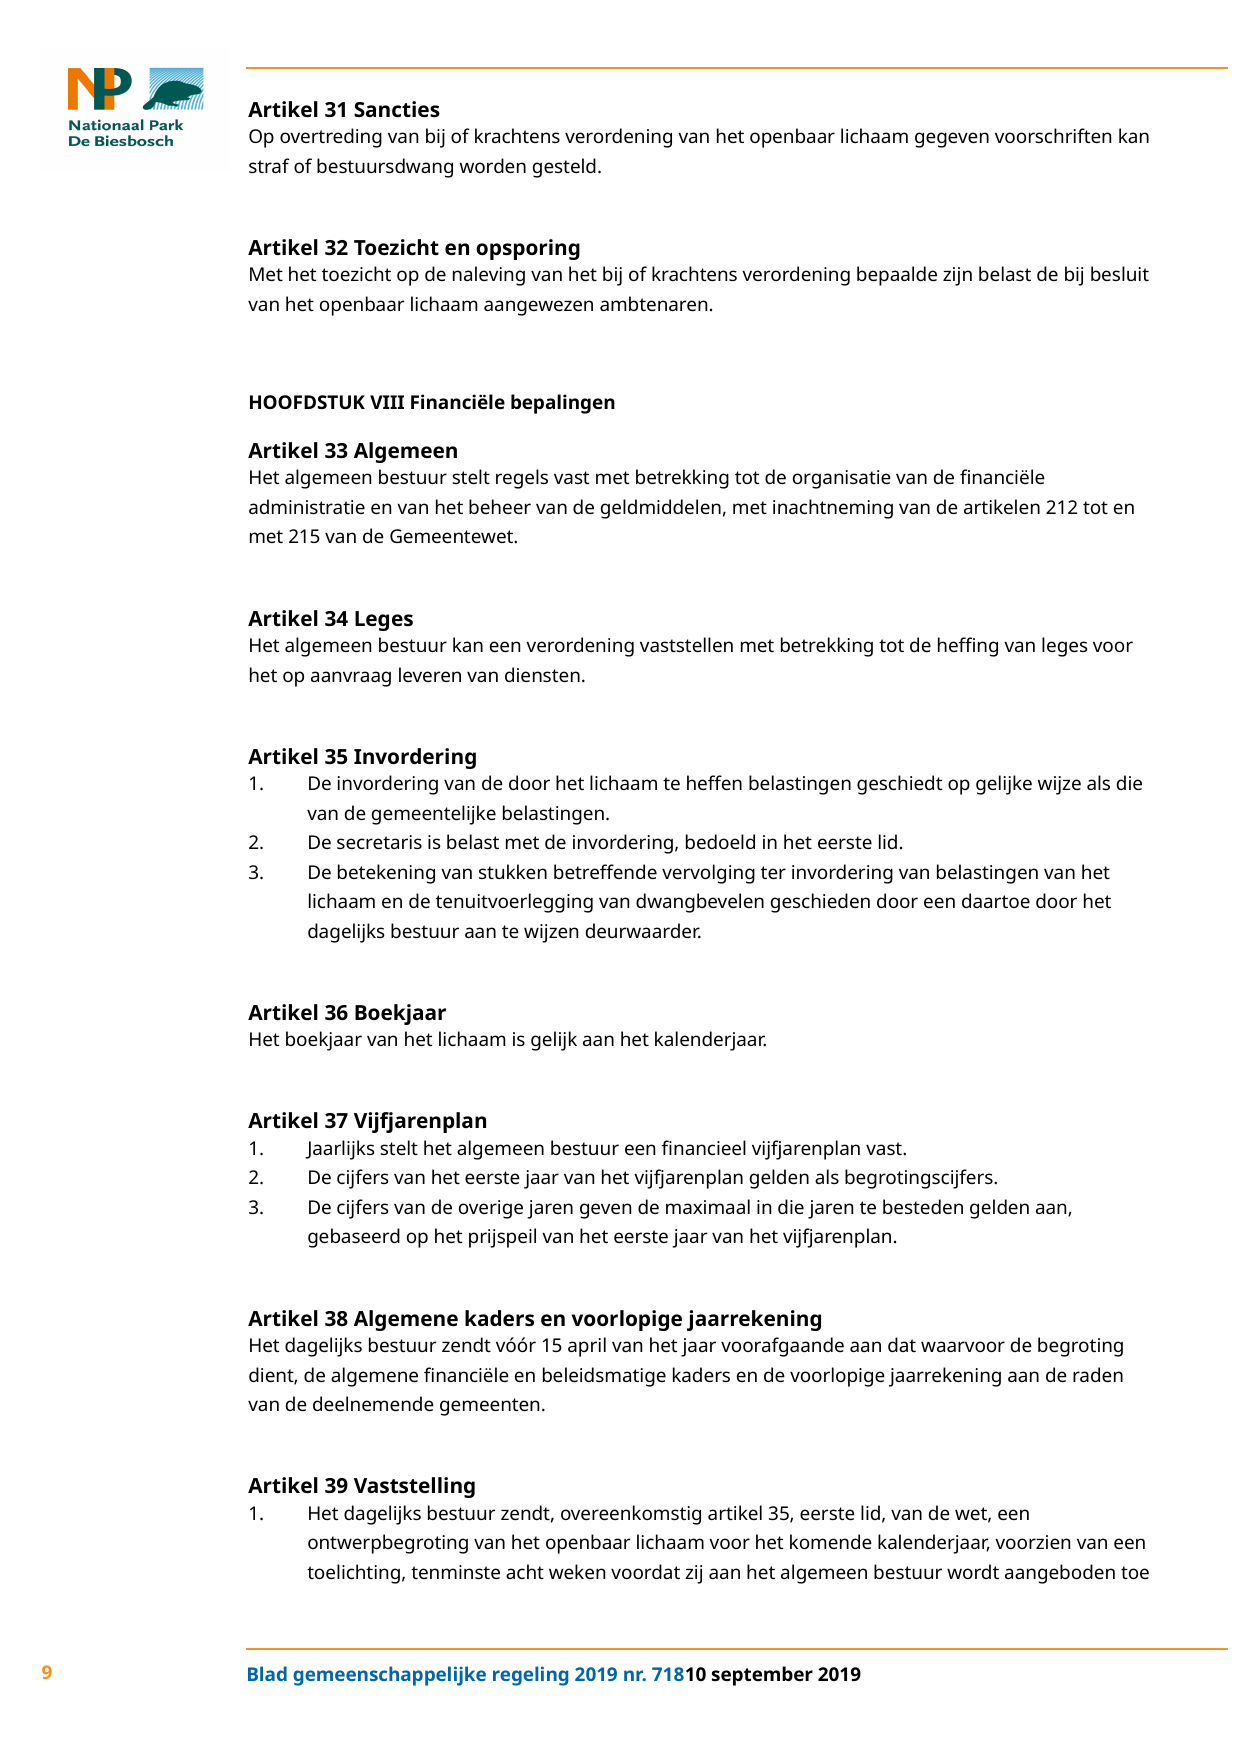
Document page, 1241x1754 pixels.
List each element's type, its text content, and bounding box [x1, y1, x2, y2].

list De secretaris is belast met de invordering, bedoeld in het eerste lid. [248, 829, 1152, 855]
text Het dagelijks bestuur zendt vóór 15 april van het jaar voorafgaande aan dat waarvoor de begroting dient, de algemene financiële en beleidsmatige kaders en de voorlopige jaarrekening aan de raden van de deelnemende gemeenten. [248, 1332, 1152, 1417]
text Artikel 39 Vaststelling [248, 1471, 1152, 1500]
text Het algemeen bestuur stelt regels vast met betrekking tot de organisatie van de financiële administratie en van het beheer van de geldmiddelen, met inachtneming van de artikelen 212 tot en met 215 van de Gemeentewet. [248, 464, 1152, 549]
picture [41, 47, 231, 172]
text HOOFDSTUK VIII Financiële bepalingen [248, 387, 1152, 415]
text Op overtreding van bij of krachtens verordening van het openbaar lichaam gegeven voorschriften kan straf of bestuursdwang worden gesteld. [248, 123, 1152, 178]
text Artikel 37 Vijfjarenplan [248, 1107, 1152, 1135]
text Artikel 33 Algemeen [248, 436, 1152, 464]
text Met het toezicht op de naleving van het bij of krachtens verordening bepaalde zijn belast de bij besluit van het openbaar lichaam aangewezen ambtenaren. [248, 261, 1152, 317]
text Artikel 34 Leges [248, 604, 1152, 632]
list De cijfers van het eerste jaar van het vijfjarenplan gelden als begrotingscijfers. [248, 1164, 1152, 1190]
text Artikel 31 Sancties [248, 95, 1152, 123]
text Artikel 38 Algemene kaders en voorlopige jaarrekening [248, 1304, 1152, 1332]
text Artikel 35 Invordering [248, 742, 1152, 770]
text Het boekjaar van het lichaam is gelijk aan het kalenderjaar. [248, 1027, 1152, 1052]
text Artikel 32 Toezicht en opsporing [248, 233, 1152, 261]
text Het algemeen bestuur kan een verordening vaststellen met betrekking tot de heffing van leges voor het op aanvraag leveren van diensten. [248, 632, 1152, 687]
list De betekening van stukken betreffende vervolging ter invordering van belastingen van het lichaam en de tenuitvoerlegging van dwangbevelen geschieden door een daartoe door het dagelijks bestuur aan te wijzen deurwaarder. [248, 859, 1152, 944]
list Het dagelijks bestuur zendt, overeenkomstig artikel 35, eerste lid, van de wet, een ontwerpbegroting van het openbaar lichaam voor het komende kalenderjaar, voorzien van een toelichting, tenminste acht weken voordat zij aan het algemeen bestuur wordt aangeboden toe [248, 1500, 1152, 1585]
list De invordering van de door het lichaam te heffen belastingen geschiedt op gelijke wijze als die van de gemeentelijke belastingen. [248, 770, 1152, 826]
list De cijfers van de overige jaren geven de maximaal in die jaren te besteden gelden aan, gebaseerd op het prijspeil van het eerste jaar van het vijfjarenplan. [248, 1194, 1152, 1249]
text Artikel 36 Boekjaar [248, 998, 1152, 1027]
list Jaarlijks stelt het algemeen bestuur een financieel vijfjarenplan vast. [248, 1135, 1152, 1161]
